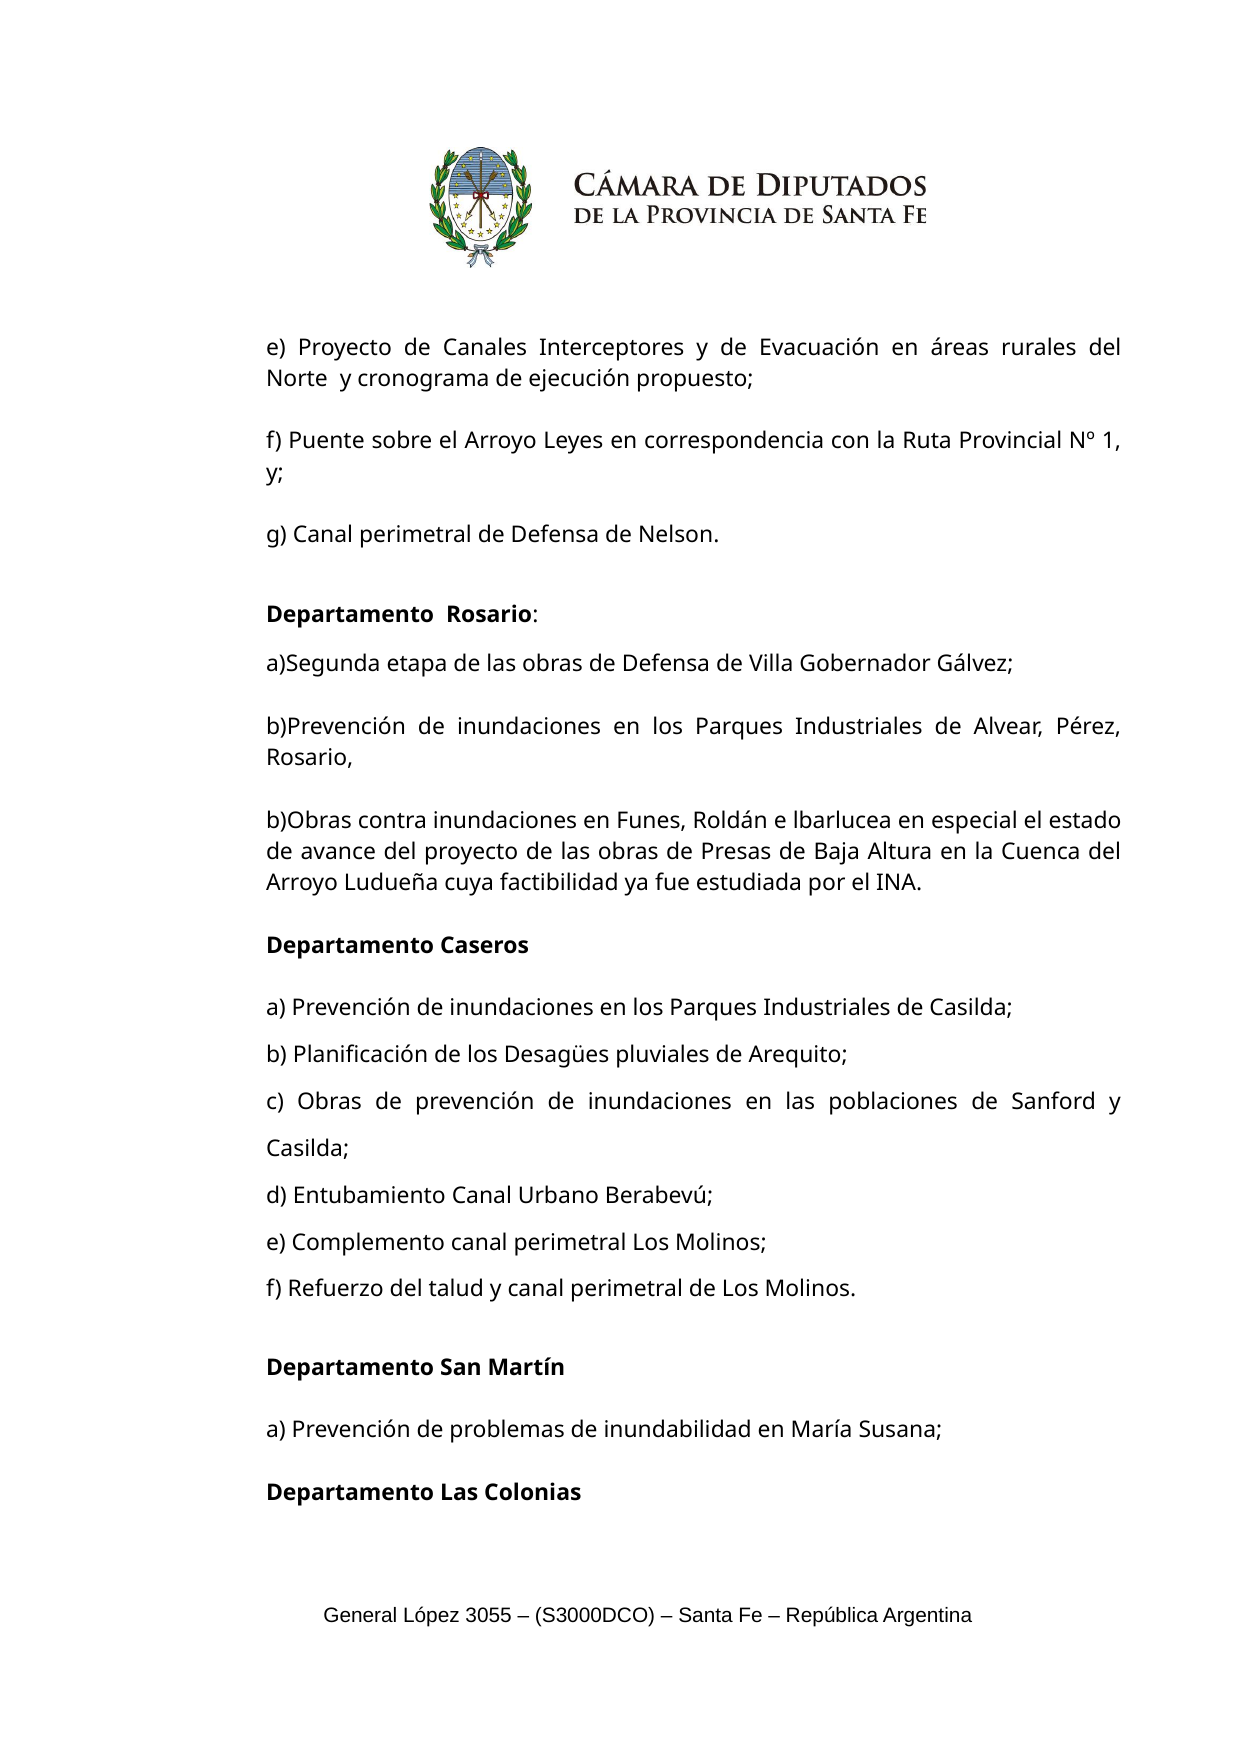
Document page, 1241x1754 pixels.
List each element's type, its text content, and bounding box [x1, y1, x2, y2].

text e) Complemento canal perimetral Los Molinos; [266, 1226, 1122, 1257]
text Departamento Rosario: [266, 598, 1122, 630]
text e) Proyecto de Canales Interceptores y de Evacuación en áreas rurales del Norte y cronograma de ejecución propuesto; [266, 331, 1122, 393]
text f) Refuerzo del talud y canal perimetral de Los Molinos. [266, 1272, 1122, 1304]
text a) Prevención de problemas de inundabilidad en María Susana; [266, 1413, 1122, 1444]
text Departamento Caseros [266, 929, 1122, 960]
text f) Puente sobre el Arroyo Leyes en correspondencia con la Ruta Provincial Nº 1, y; [266, 424, 1122, 487]
text Departamento San Martín [266, 1351, 1122, 1382]
text Departamento Las Colonias [266, 1476, 1122, 1507]
text c) Obras de prevención de inundaciones en las poblaciones de Sanford y Casilda; [266, 1085, 1122, 1163]
text b)Prevención de inundaciones en los Parques Industriales de Alvear, Pérez, Rosario, [266, 710, 1122, 772]
text d) Entubamiento Canal Urbano Berabevú; [266, 1179, 1122, 1210]
text b)Obras contra inundaciones en Funes, Roldán e lbarlucea en especial el estado de avance del proyecto de las obras de Presas de Baja Altura en la Cuenca del Arroyo Ludueña cuya factibilidad ya fue estudiada por el INA. [266, 804, 1122, 897]
text a) Prevención de inundaciones en los Parques Industriales de Casilda; [266, 991, 1122, 1022]
text g) Canal perimetral de Defensa de Nelson. [266, 518, 1122, 549]
text a)Segunda etapa de las obras de Defensa de Villa Gobernador Gálvez; [266, 647, 1122, 679]
text b) Planificación de los Desagües pluviales de Arequito; [266, 1038, 1122, 1069]
picture [429, 147, 927, 272]
